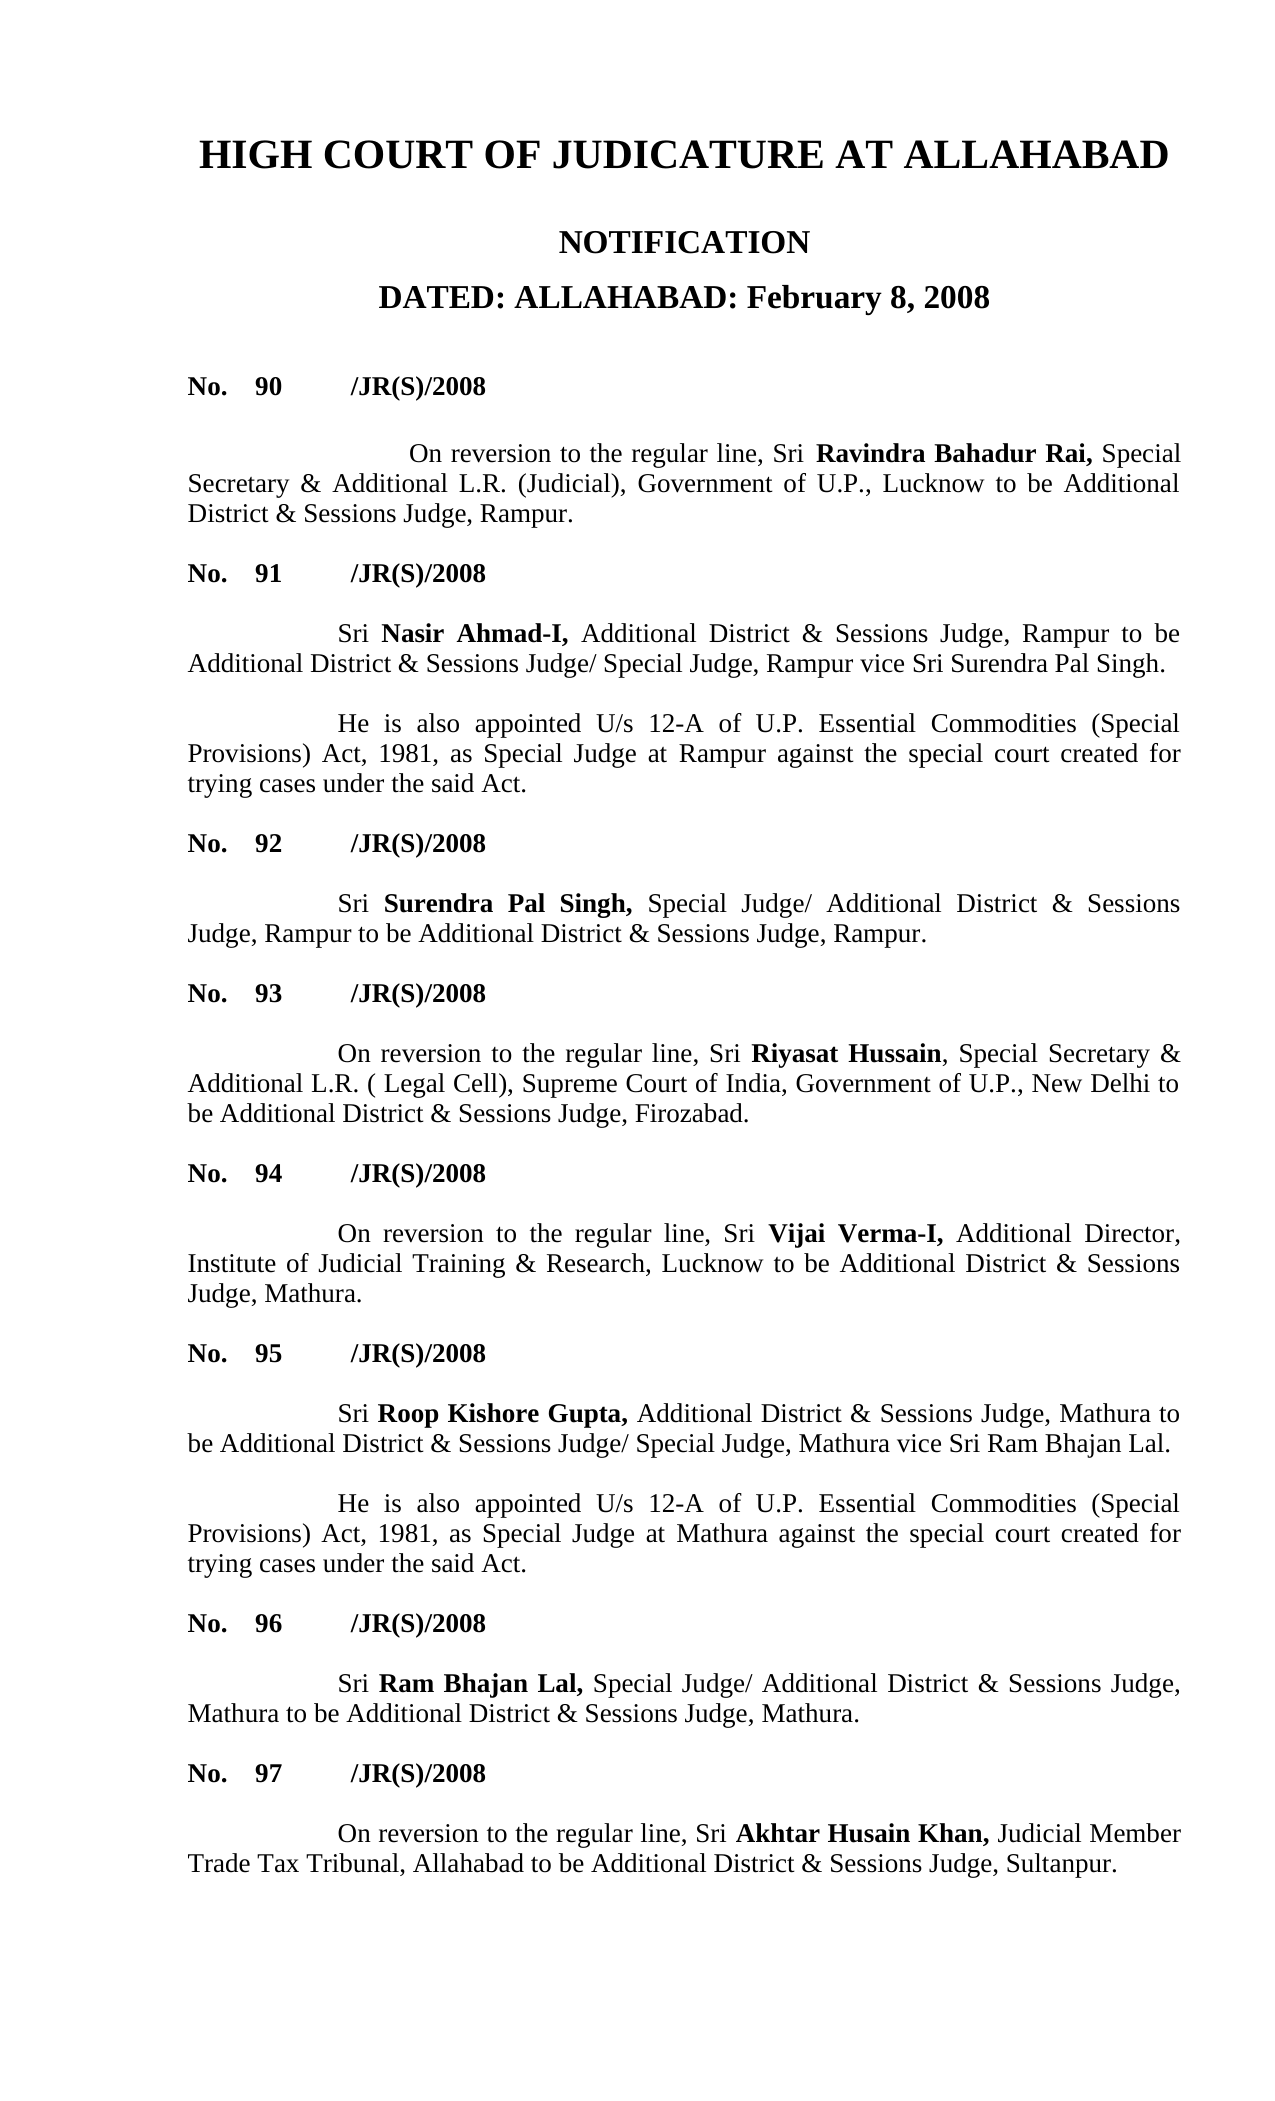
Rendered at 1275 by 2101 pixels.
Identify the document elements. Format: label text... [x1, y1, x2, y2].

table_header /JR(S)/2008 [339, 828, 503, 858]
table_header /JR(S)/2008 [339, 1158, 503, 1188]
table_header /JR(S)/2008 [339, 371, 503, 401]
table_header 94 [244, 1158, 339, 1188]
table_header /JR(S)/2008 [339, 1608, 503, 1638]
table_header No. [176, 371, 244, 401]
table_header 96 [244, 1608, 339, 1638]
table_header 90 [244, 371, 339, 401]
table_header 93 [244, 978, 339, 1008]
table_header No. [176, 828, 244, 858]
title HIGH COURT OF JUDICATURE AT ALLAHABAD [187, 131, 1181, 177]
table_header /JR(S)/2008 [339, 1338, 503, 1368]
text On reversion to the regular line, Sri Riyasat Hussain, Special Secretary & Additional L.R. ( Legal Cell), Supreme Court of India, Government of U.P., New Delhi to be Additional District & Sessions Judge, Firozabad. [187, 1038, 1181, 1128]
table_header 97 [244, 1758, 339, 1788]
text Sri Roop Kishore Gupta, Additional District & Sessions Judge, Mathura to be Additional District & Sessions Judge/ Special Judge, Mathura vice Sri Ram Bhajan Lal. [187, 1398, 1181, 1458]
table_header 95 [244, 1338, 339, 1368]
subtitle On reversion to the regular line, Sri Ravindra Bahadur Rai, Special Secretary & Additional L.R. (Judicial), Government of U.P., Lucknow to be Additional District & Sessions Judge, Rampur. [187, 438, 1181, 528]
subtitle Sri Nasir Ahmad-I, Additional District & Sessions Judge, Rampur to be Additional District & Sessions Judge/ Special Judge, Rampur vice Sri Surendra Pal Singh. [187, 618, 1181, 678]
text He is also appointed U/s 12-A of U.P. Essential Commodities (Special Provisions) Act, 1981, as Special Judge at Mathura against the special court created for trying cases under the said Act. [187, 1488, 1181, 1578]
table_header No. [176, 1158, 244, 1188]
text He is also appointed U/s 12-A of U.P. Essential Commodities (Special Provisions) Act, 1981, as Special Judge at Rampur against the special court created for trying cases under the said Act. [187, 708, 1181, 798]
table_header No. [176, 558, 244, 588]
table_header No. [176, 978, 244, 1008]
table_header 92 [244, 828, 339, 858]
subtitle NOTIFICATION [187, 223, 1181, 260]
table_header No. [176, 1338, 244, 1368]
table_header /JR(S)/2008 [339, 1758, 503, 1788]
table_header 91 [244, 558, 339, 588]
table_header No. [176, 1608, 244, 1638]
text Sri Surendra Pal Singh, Special Judge/ Additional District & Sessions Judge, Rampur to be Additional District & Sessions Judge, Rampur. [187, 888, 1181, 948]
text On reversion to the regular line, Sri Vijai Verma-I, Additional Director, Institute of Judicial Training & Research, Lucknow to be Additional District & Sessions Judge, Mathura. [187, 1218, 1181, 1308]
subtitle DATED: ALLAHABAD: February 8, 2008 [187, 279, 1181, 316]
table_header /JR(S)/2008 [339, 558, 503, 588]
text On reversion to the regular line, Sri Akhtar Husain Khan, Judicial Member Trade Tax Tribunal, Allahabad to be Additional District & Sessions Judge, Sultanpur. [187, 1818, 1181, 1878]
text Sri Ram Bhajan Lal, Special Judge/ Additional District & Sessions Judge, Mathura to be Additional District & Sessions Judge, Mathura. [187, 1668, 1181, 1728]
table_header /JR(S)/2008 [339, 978, 503, 1008]
table_header No. [176, 1758, 244, 1788]
